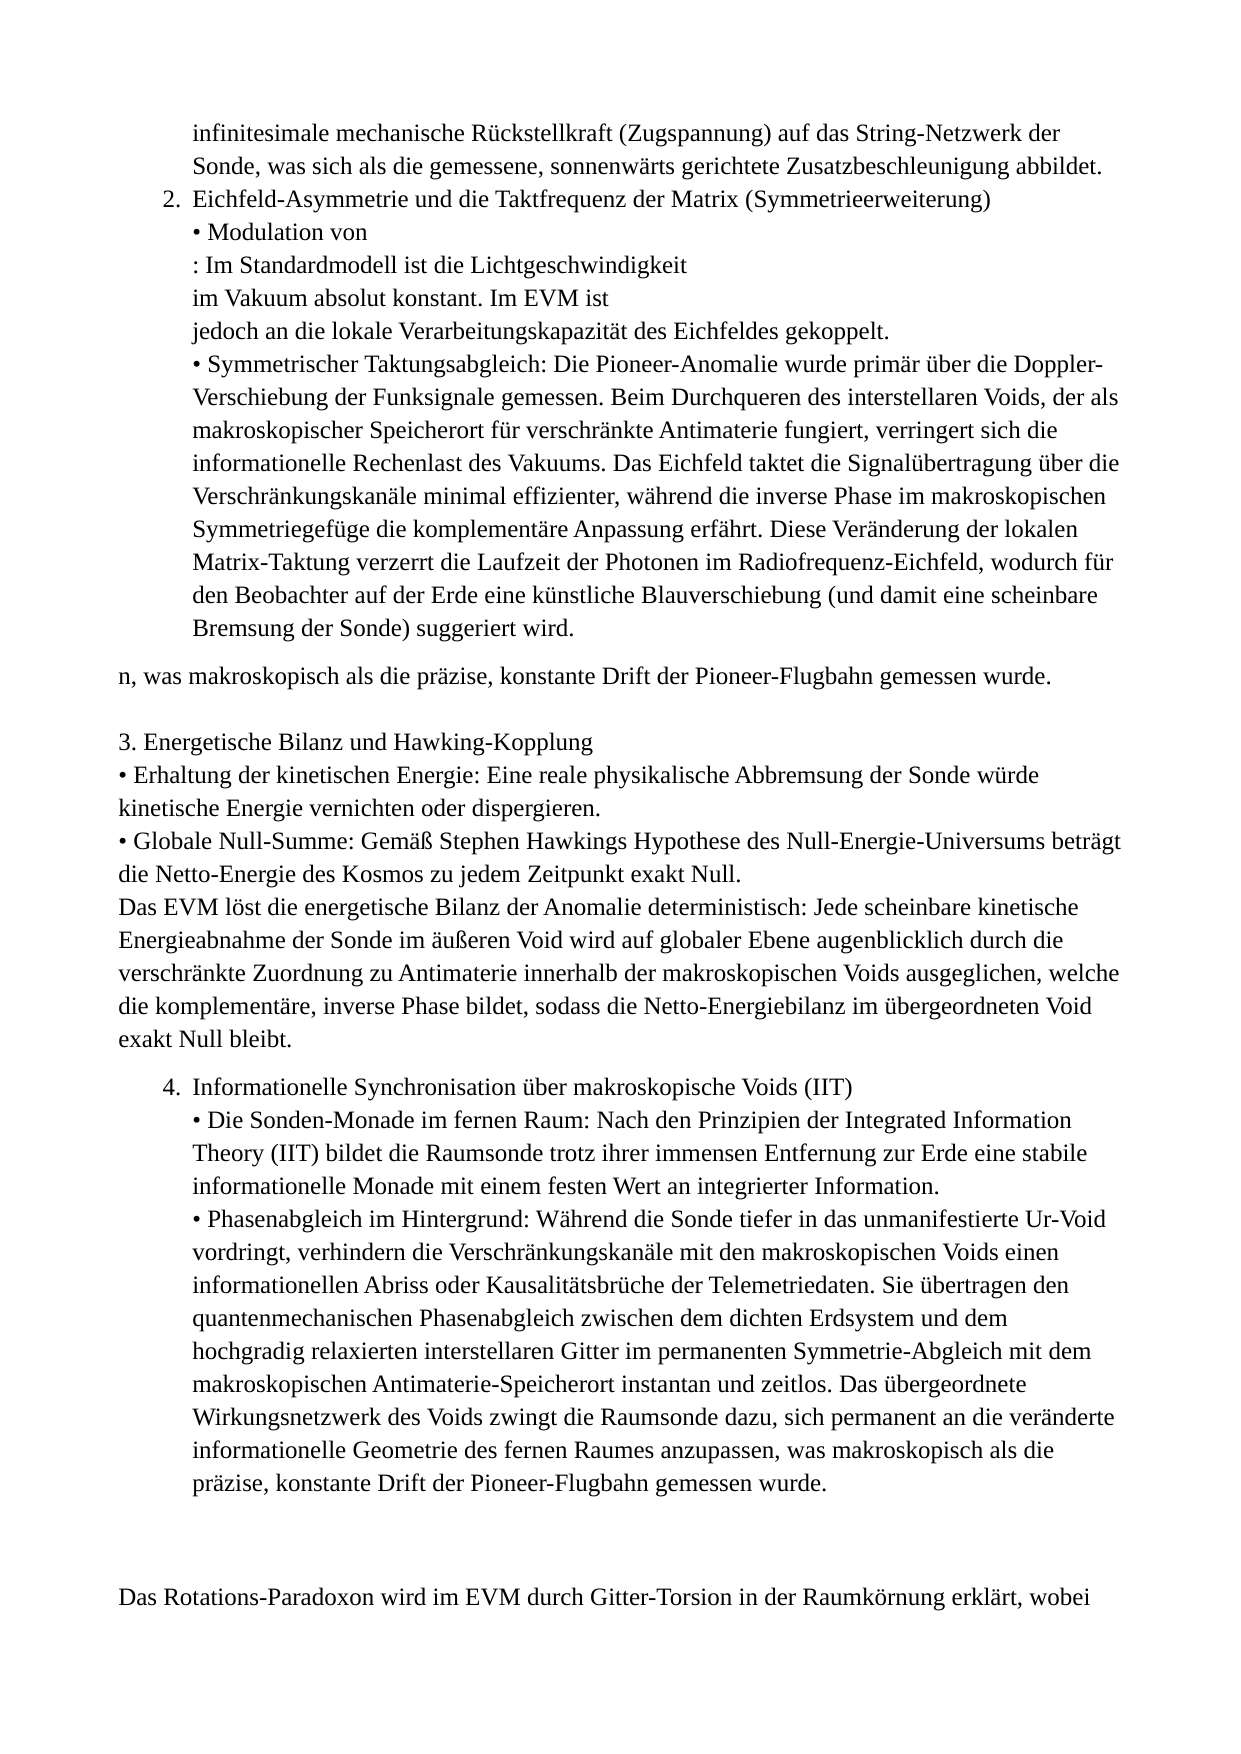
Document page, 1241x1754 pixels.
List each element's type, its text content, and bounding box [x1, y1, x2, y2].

list infinitesimale mechanische Rückstellkraft (Zugspannung) auf das String-Netzwerk der Sonde, was sich als die gemessene, sonnenwärts gerichtete Zusatzbeschleunigung abbildet. [162, 118, 1122, 180]
text 3. Energetische Bilanz und Hawking-Kopplung • Erhaltung der kinetischen Energie: Eine reale physikalische Abbremsung der Sonde würde kinetische Energie vernichten oder dispergieren. • Globale Null-Summe: Gemäß Stephen Hawkings Hypothese des Null-Energie-Universums beträgt die Netto-Energie des Kosmos zu jedem Zeitpunkt exakt Null. Das EVM löst die energetische Bilanz der Anomalie deterministisch: Jede scheinbare kinetische Energieabnahme der Sonde im äußeren Void wird auf globaler Ebene augenblicklich durch die verschränkte Zuordnung zu Antimaterie innerhalb der makroskopischen Voids ausgeglichen, welche die komplementäre, inverse Phase bildet, sodass die Netto-Energiebilanz im übergeordneten Void exakt Null bleibt. [118, 694, 1122, 1053]
list Informationelle Synchronisation über makroskopische Voids (IIT) • Die Sonden-Monade im fernen Raum: Nach den Prinzipien der Integrated Information Theory (IIT) bildet die Raumsonde trotz ihrer immensen Entfernung zur Erde eine stabile informationelle Monade mit einem festen Wert an integrierter Information. • Phasenabgleich im Hintergrund: Während die Sonde tiefer in das unmanifestierte Ur-Void vordringt, verhindern die Verschränkungskanäle mit den makroskopischen Voids einen informationellen Abriss oder Kausalitätsbrüche der Telemetriedaten. Sie übertragen den quantenmechanischen Phasenabgleich zwischen dem dichten Erdsystem und dem hochgradig relaxierten interstellaren Gitter im permanenten Symmetrie-Abgleich mit dem makroskopischen Antimaterie-Speicherort instantan und zeitlos. Das übergeordnete Wirkungsnetzwerk des Voids zwingt die Raumsonde dazu, sich permanent an die veränderte informationelle Geometrie des fernen Raumes anzupassen, was makroskopisch als die präzise, konstante Drift der Pioneer-Flugbahn gemessen wurde. [162, 1072, 1122, 1497]
list Eichfeld-Asymmetrie und die Taktfrequenz der Matrix (Symmetrieerweiterung) • Modulation von : Im Standardmodell ist die Lichtgeschwindigkeit im Vakuum absolut konstant. Im EVM ist jedoch an die lokale Verarbeitungskapazität des Eichfeldes gekoppelt. • Symmetrischer Taktungsabgleich: Die Pioneer-Anomalie wurde primär über die Doppler-Verschiebung der Funksignale gemessen. Beim Durchqueren des interstellaren Voids, der als makroskopischer Speicherort für verschränkte Antimaterie fungiert, verringert sich die informationelle Rechenlast des Vakuums. Das Eichfeld taktet die Signalübertragung über die Verschränkungskanäle minimal effizienter, während die inverse Phase im makroskopischen Symmetriegefüge die komplementäre Anpassung erfährt. Diese Veränderung der lokalen Matrix-Taktung verzerrt die Laufzeit der Photonen im Radiofrequenz-Eichfeld, wodurch für den Beobachter auf der Erde eine künstliche Blauverschiebung (und damit eine scheinbare Bremsung der Sonde) suggeriert wird. [162, 184, 1122, 642]
text n, was makroskopisch als die präzise, konstante Drift der Pioneer-Flugbahn gemessen wurde. [118, 661, 1122, 690]
text Das Rotations-Paradoxon wird im EVM durch Gitter-Torsion in der Raumkörnung erklärt, wobei [118, 1549, 1122, 1611]
